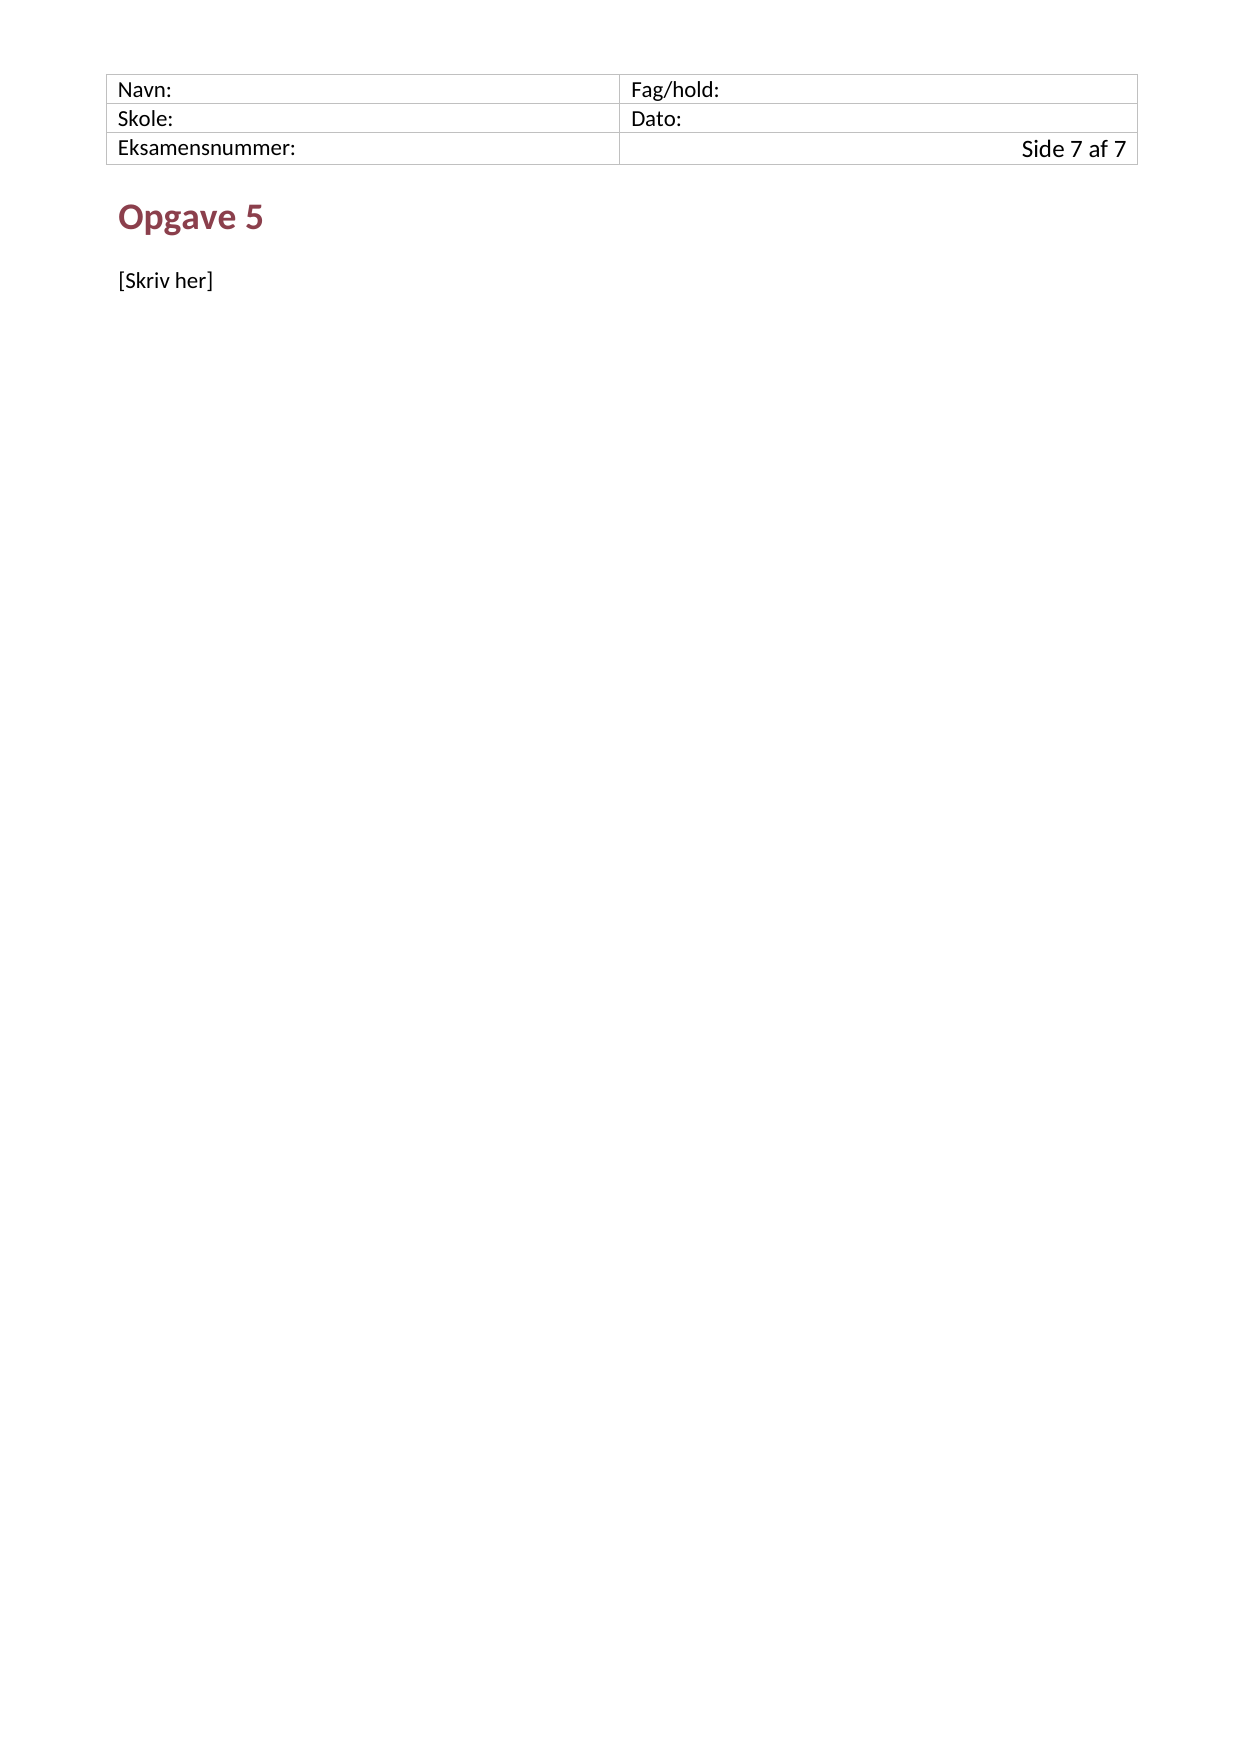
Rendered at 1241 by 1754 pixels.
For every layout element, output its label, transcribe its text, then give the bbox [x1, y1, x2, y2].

text Opgave 5 [118, 193, 1122, 238]
text [Skriv her] [118, 266, 1122, 294]
